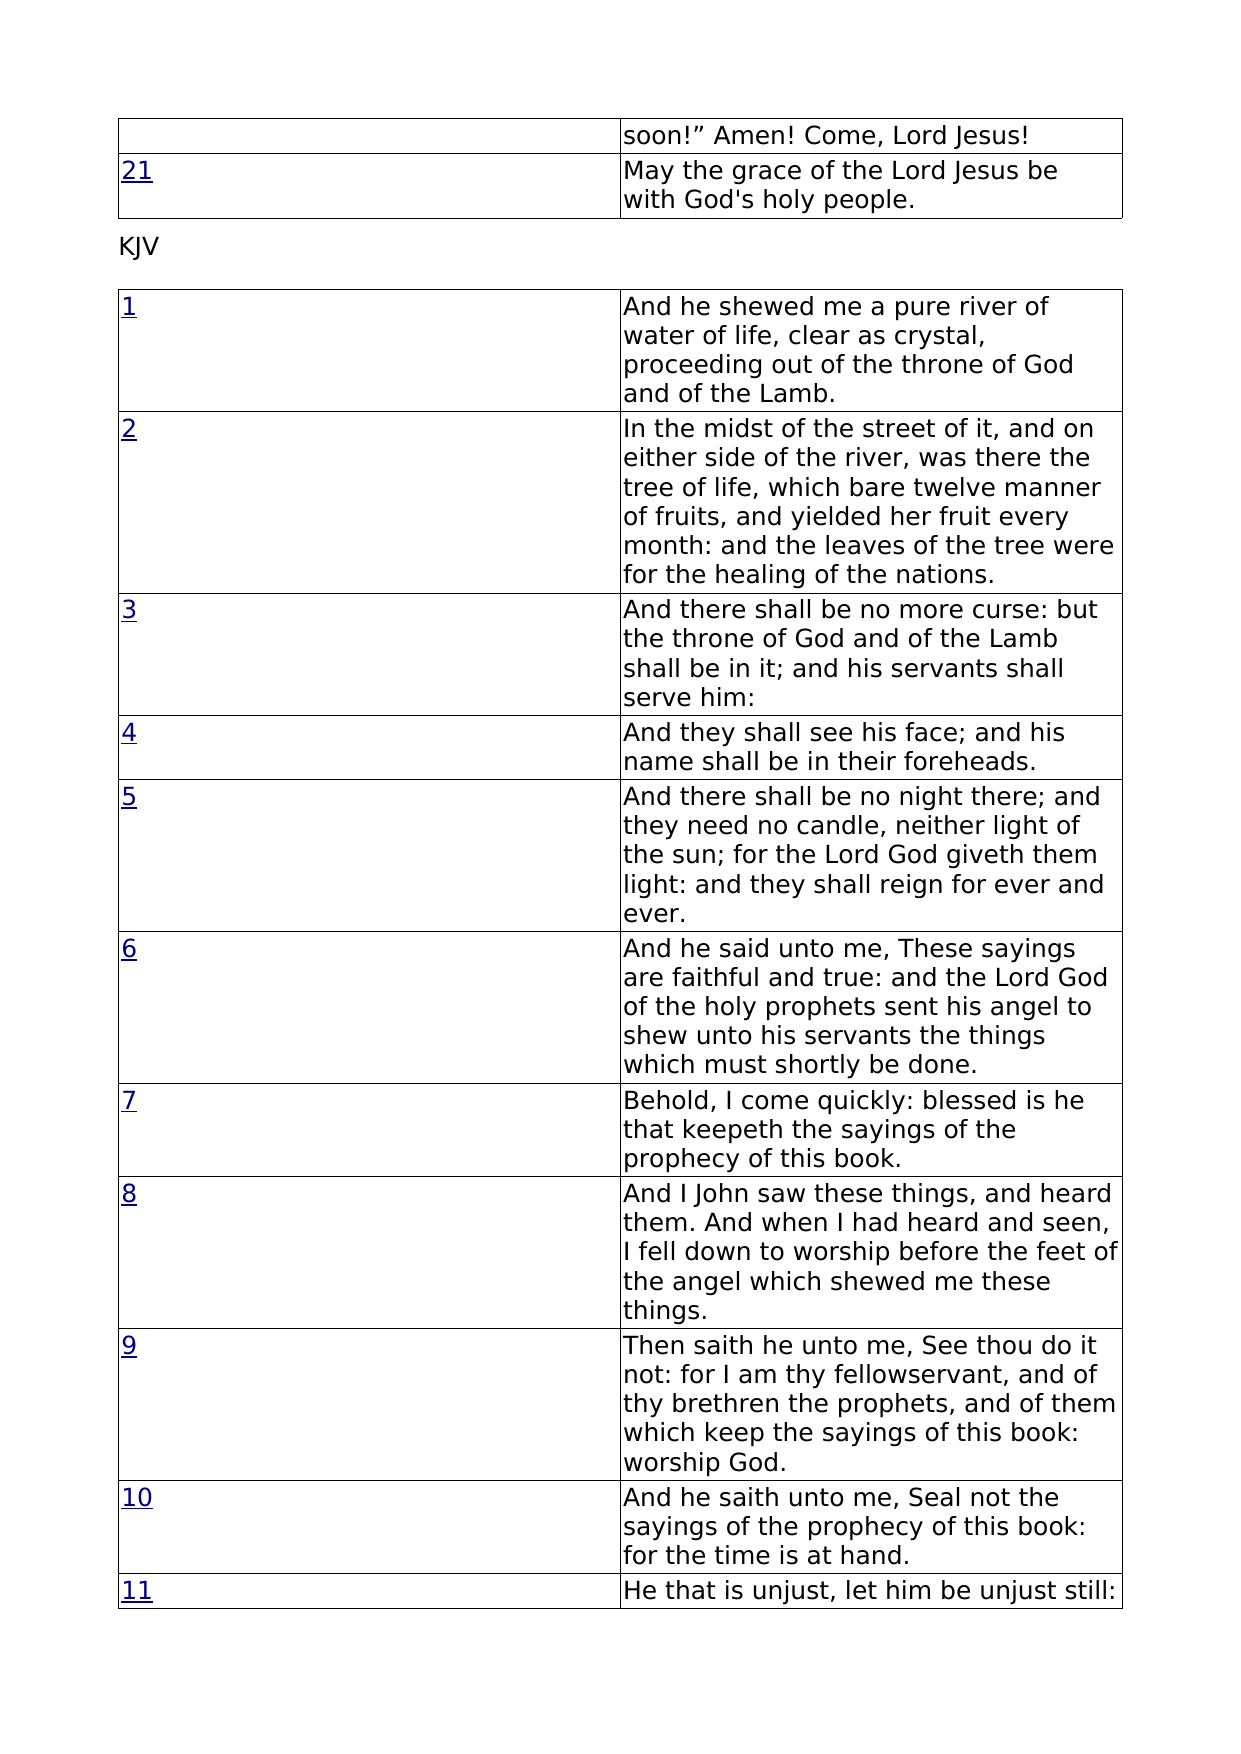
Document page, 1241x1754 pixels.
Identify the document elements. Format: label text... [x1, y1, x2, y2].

table_cell 6 [119, 932, 620, 1083]
table_cell 11 [119, 1574, 620, 1608]
table_cell Behold, I come quickly: blessed is he that keepeth the sayings of the prophecy of this book. [621, 1084, 1122, 1176]
table_cell 4 [119, 716, 620, 779]
table_cell In the midst of the street of it, and on either side of the river, was there the tree of life, which bare twelve manner of fruits, and yielded her fruit every month: and the leaves of the tree were for the healing of the nations. [621, 412, 1122, 592]
table_cell 8 [119, 1177, 620, 1328]
table_cell 10 [119, 1481, 620, 1573]
table_cell And there shall be no more curse: but the throne of God and of the Lamb shall be in it; and his servants shall serve him: [621, 594, 1122, 715]
text KJV [118, 232, 1122, 262]
table_cell 7 [119, 1084, 620, 1176]
table_header 1 [119, 290, 620, 411]
table_cell And I John saw these things, and heard them. And when I had heard and seen, I fell down to worship before the feet of the angel which shewed me these things. [621, 1177, 1122, 1328]
table_cell 21 [119, 154, 620, 217]
table_cell He that is unjust, let him be unjust still: [621, 1574, 1122, 1608]
table_cell 2 [119, 412, 620, 592]
table_cell [119, 119, 620, 153]
table_cell And they shall see his face; and his name shall be in their foreheads. [621, 716, 1122, 779]
table_header And he shewed me a pure river of water of life, clear as crystal, proceeding out of the throne of God and of the Lamb. [621, 290, 1122, 411]
table_cell soon!” Amen! Come, Lord Jesus! [621, 119, 1122, 153]
table_cell 5 [119, 780, 620, 931]
table_cell 9 [119, 1329, 620, 1480]
table_cell And he saith unto me, Seal not the sayings of the prophecy of this book: for the time is at hand. [621, 1481, 1122, 1573]
table_cell Then saith he unto me, See thou do it not: for I am thy fellowservant, and of thy brethren the prophets, and of them which keep the sayings of this book: worship God. [621, 1329, 1122, 1480]
table_cell And there shall be no night there; and they need no candle, neither light of the sun; for the Lord God giveth them light: and they shall reign for ever and ever. [621, 780, 1122, 931]
table_cell May the grace of the Lord Jesus be with God's holy people. [621, 154, 1122, 217]
table_cell And he said unto me, These sayings are faithful and true: and the Lord God of the holy prophets sent his angel to shew unto his servants the things which must shortly be done. [621, 932, 1122, 1083]
table_cell 3 [119, 594, 620, 715]
